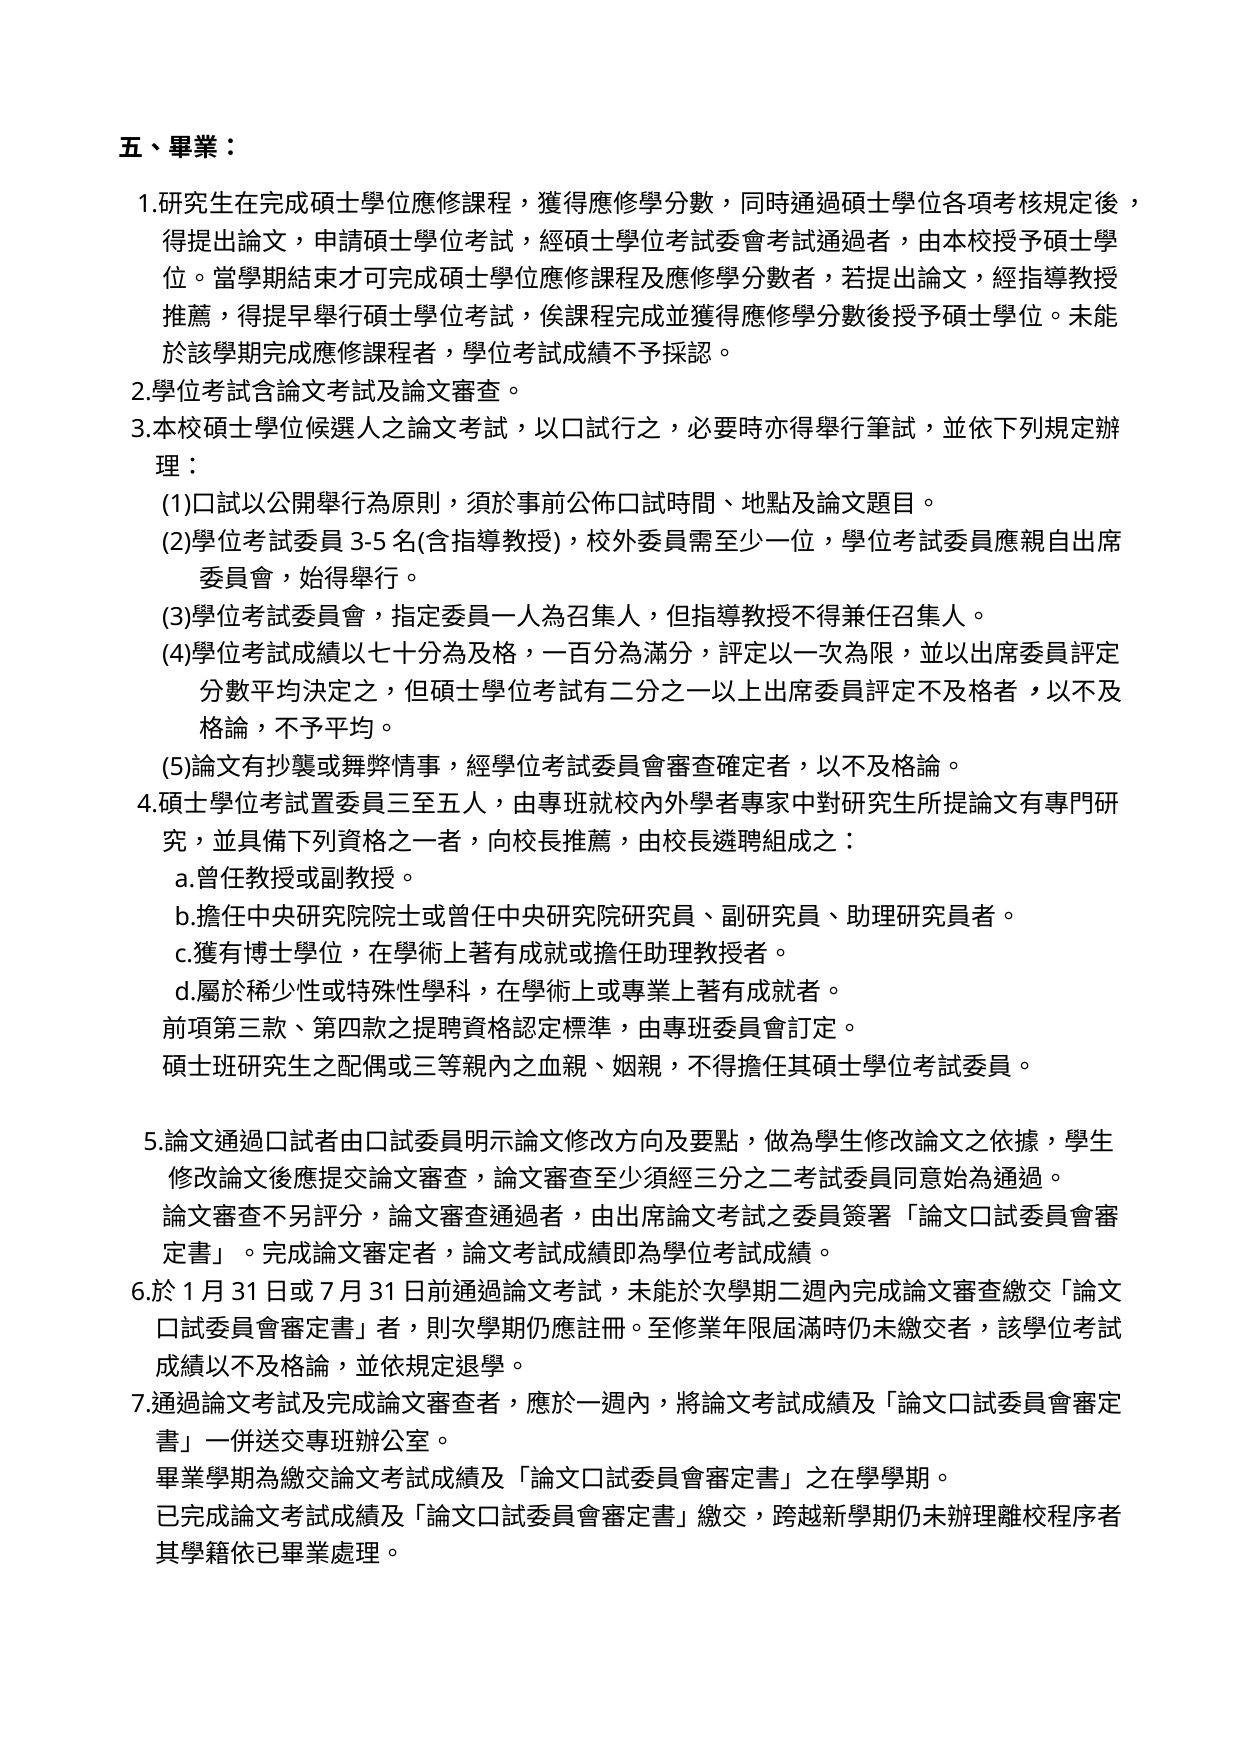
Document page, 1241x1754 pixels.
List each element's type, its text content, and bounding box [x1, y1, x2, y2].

text 已完成論文考試成績及「論文口試委員會審定書」繳交，跨越新學期仍未辦理離校程序者，其學籍依已畢業處理。 [156, 1496, 1122, 1571]
text 2.學位考試含論文考試及論文審查。 [118, 371, 1122, 408]
text 論文審查不另評分，論文審查通過者，由出席論文考試之委員簽署「論文口試委員會審定書」。完成論文審定者，論文考試成績即為學位考試成績。 [162, 1196, 1122, 1271]
text b.擔任中央研究院院士或曾任中央研究院研究員、副研究員、助理研究員者。 [174, 896, 1122, 933]
text 前項第三款、第四款之提聘資格認定標準，由專班委員會訂定。 [162, 1008, 1122, 1046]
text c.獲有博士學位，在學術上著有成就或擔任助理教授者。 [174, 933, 1122, 971]
text (2)學位考試委員3-5名(含指導教授)，校外委員需至少一位，學位考試委員應親自出席委員會，始得舉行。 [162, 521, 1122, 596]
text 五、畢業： [118, 127, 1122, 164]
text 畢業學期為繳交論文考試成績及「論文口試委員會審定書」之在學學期。 [118, 1458, 1122, 1496]
text 7.通過論文考試及完成論文審查者，應於一週內，將論文考試成績及「論文口試委員會審定書」一併送交專班辦公室。 [131, 1383, 1122, 1458]
text 碩士班研究生之配偶或三等親內之血親、姻親，不得擔任其碩士學位考試委員。 [162, 1046, 1122, 1083]
text (3)學位考試委員會，指定委員一人為召集人，但指導教授不得兼任召集人。 [162, 596, 1122, 633]
text (5)論文有抄襲或舞弊情事，經學位考試委員會審查確定者，以不及格論。 [162, 746, 1122, 783]
text 6.於1月31日或7月31日前通過論文考試，未能於次學期二週內完成論文審查繳交「論文口試委員會審定書」者，則次學期仍應註冊。至修業年限屆滿時仍未繳交者，該學位考試成績以不及格論，並依規定退學。 [131, 1271, 1122, 1383]
text d.屬於稀少性或特殊性學科，在學術上或專業上著有成就者。 [174, 971, 1122, 1008]
text 3.本校碩士學位候選人之論文考試，以口試行之，必要時亦得舉行筆試，並依下列規定辦理： [131, 408, 1122, 483]
text (4)學位考試成績以七十分為及格，一百分為滿分，評定以一次為限，並以出席委員評定分數平均決定之，但碩士學位考試有二分之一以上出席委員評定不及格者，以不及格論，不予平均。 [162, 633, 1122, 746]
text 5.論文通過口試者由口試委員明示論文修改方向及要點，做為學生修改論文之依據，學生修改論文後應提交論文審查，論文審查至少須經三分之二考試委員同意始為通過。 [143, 1121, 1122, 1196]
text a.曾任教授或副教授。 [174, 858, 1122, 896]
text 1.研究生在完成碩士學位應修課程，獲得應修學分數，同時通過碩士學位各項考核規定後，得提出論文，申請碩士學位考試，經碩士學位考試委會考試通過者，由本校授予碩士學位。當學期結束才可完成碩士學位應修課程及應修學分數者，若提出論文，經指導教授推薦，得提早舉行碩士學位考試，俟課程完成並獲得應修學分數後授予碩士學位。未能於該學期完成應修課程者，學位考試成績不予採認。 [137, 183, 1122, 371]
text (1)口試以公開舉行為原則，須於事前公佈口試時間、地點及論文題目。 [162, 483, 1122, 521]
text 4.碩士學位考試置委員三至五人，由專班就校內外學者專家中對研究生所提論文有專門研究，並具備下列資格之一者，向校長推薦，由校長遴聘組成之： [137, 783, 1122, 858]
